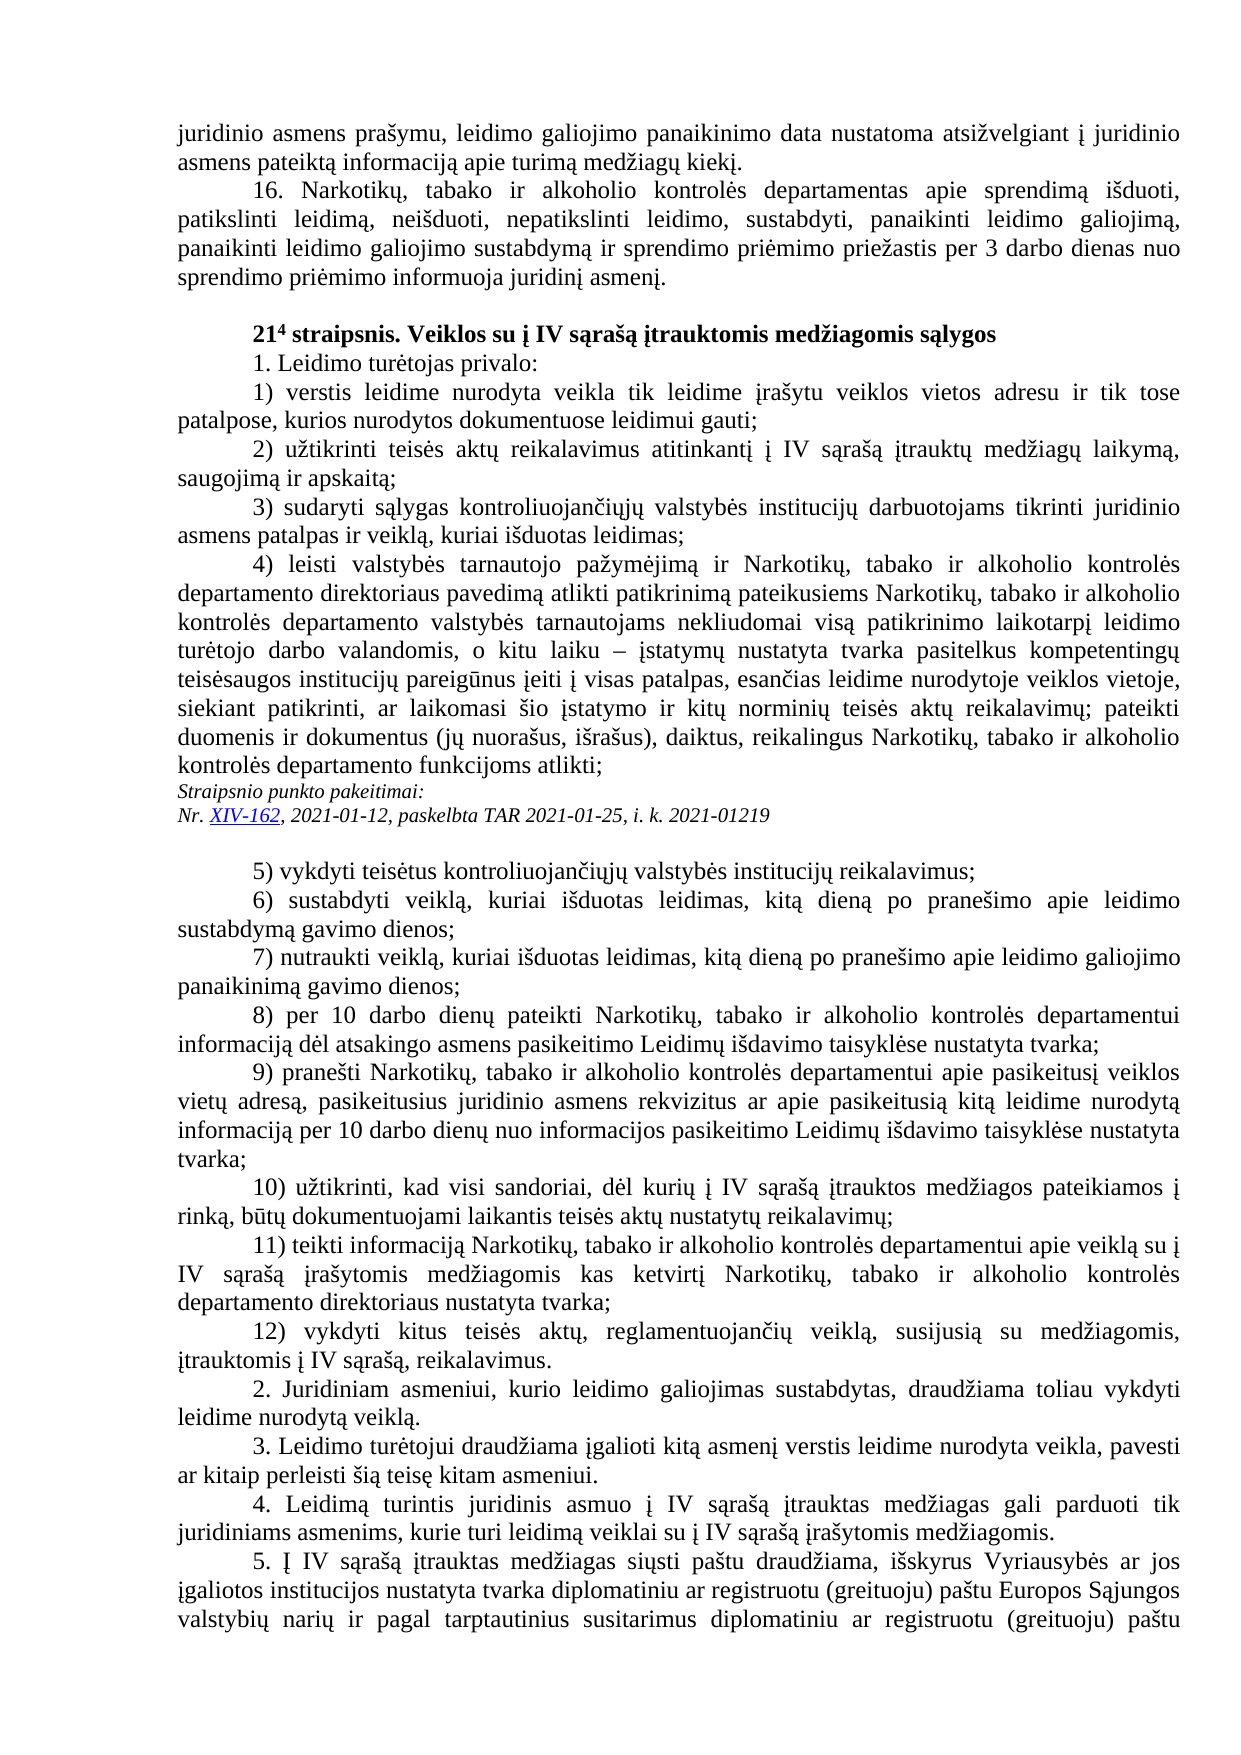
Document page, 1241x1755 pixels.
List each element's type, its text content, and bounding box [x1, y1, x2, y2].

text Straipsnio punkto pakeitimai: [177, 779, 1181, 803]
text 2. Juridiniam asmeniui, kurio leidimo galiojimas sustabdytas, draudžiama toliau vykdyti leidime nurodytą veiklą. [177, 1374, 1181, 1431]
text 1. Leidimo turėtojas privalo: [177, 348, 1181, 377]
text 16. Narkotikų, tabako ir alkoholio kontrolės departamentas apie sprendimą išduoti, patikslinti leidimą, neišduoti, nepatikslinti leidimo, sustabdyti, panaikinti leidimo galiojimą, panaikinti leidimo galiojimo sustabdymą ir sprendimo priėmimo priežastis per 3 darbo dienas nuo sprendimo priėmimo informuoja juridinį asmenį. [177, 176, 1181, 291]
text 5) vykdyti teisėtus kontroliuojančiųjų valstybės institucijų reikalavimus; [177, 856, 1181, 885]
text 1) verstis leidime nurodyta veikla tik leidime įrašytu veiklos vietos adresu ir tik tose patalpose, kurios nurodytos dokumentuose leidimui gauti; [177, 377, 1181, 434]
text 4) leisti valstybės tarnautojo pažymėjimą ir Narkotikų, tabako ir alkoholio kontrolės departamento direktoriaus pavedimą atlikti patikrinimą pateikusiems Narkotikų, tabako ir alkoholio kontrolės departamento valstybės tarnautojams nekliudomai visą patikrinimo laikotarpį leidimo turėtojo darbo valandomis, o kitu laiku – įstatymų nustatyta tvarka pasitelkus kompetentingų teisėsaugos institucijų pareigūnus įeiti į visas patalpas, esančias leidime nurodytoje veiklos vietoje, siekiant patikrinti, ar laikomasi šio įstatymo ir kitų norminių teisės aktų reikalavimų; pateikti duomenis ir dokumentus (jų nuorašus, išrašus), daiktus, reikalingus Narkotikų, tabako ir alkoholio kontrolės departamento funkcijoms atlikti; [177, 549, 1181, 779]
text 9) pranešti Narkotikų, tabako ir alkoholio kontrolės departamentui apie pasikeitusį veiklos vietų adresą, pasikeitusius juridinio asmens rekvizitus ar apie pasikeitusią kitą leidime nurodytą informaciją per 10 darbo dienų nuo informacijos pasikeitimo Leidimų išdavimo taisyklėse nustatyta tvarka; [177, 1057, 1181, 1172]
text 5. Į IV sąrašą įtrauktas medžiagas siųsti paštu draudžiama, išskyrus Vyriausybės ar jos įgaliotos institucijos nustatyta tvarka diplomatiniu ar registruotu (greituoju) paštu Europos Sąjungos valstybių narių ir pagal tarptautinius susitarimus diplomatiniu ar registruotu (greituoju) paštu [177, 1546, 1181, 1632]
text 7) nutraukti veiklą, kuriai išduotas leidimas, kitą dieną po pranešimo apie leidimo galiojimo panaikinimą gavimo dienos; [177, 942, 1181, 1000]
text 8) per 10 darbo dienų pateikti Narkotikų, tabako ir alkoholio kontrolės departamentui informaciją dėl atsakingo asmens pasikeitimo Leidimų išdavimo taisyklėse nustatyta tvarka; [177, 1000, 1181, 1057]
text Nr. XIV-162, 2021-01-12, paskelbta TAR 2021-01-25, i. k. 2021-01219 [177, 803, 1181, 827]
text 11) teikti informaciją Narkotikų, tabako ir alkoholio kontrolės departamentui apie veiklą su į IV sąrašą įrašytomis medžiagomis kas ketvirtį Narkotikų, tabako ir alkoholio kontrolės departamento direktoriaus nustatyta tvarka; [177, 1230, 1181, 1316]
text 10) užtikrinti, kad visi sandoriai, dėl kurių į IV sąrašą įtrauktos medžiagos pateikiamos į rinką, būtų dokumentuojami laikantis teisės aktų nustatytų reikalavimų; [177, 1172, 1181, 1230]
text 214 straipsnis. Veiklos su į IV sąrašą įtrauktomis medžiagomis sąlygos [177, 319, 1181, 348]
text juridinio asmens prašymu, leidimo galiojimo panaikinimo data nustatoma atsižvelgiant į juridinio asmens pateiktą informaciją apie turimą medžiagų kiekį. [177, 118, 1181, 176]
text 3. Leidimo turėtojui draudžiama įgalioti kitą asmenį verstis leidime nurodyta veikla, pavesti ar kitaip perleisti šią teisę kitam asmeniui. [177, 1431, 1181, 1489]
text 12) vykdyti kitus teisės aktų, reglamentuojančių veiklą, susijusią su medžiagomis, įtrauktomis į IV sąrašą, reikalavimus. [177, 1316, 1181, 1374]
text 3) sudaryti sąlygas kontroliuojančiųjų valstybės institucijų darbuotojams tikrinti juridinio asmens patalpas ir veiklą, kuriai išduotas leidimas; [177, 492, 1181, 549]
text 4. Leidimą turintis juridinis asmuo į IV sąrašą įtrauktas medžiagas gali parduoti tik juridiniams asmenims, kurie turi leidimą veiklai su į IV sąrašą įrašytomis medžiagomis. [177, 1489, 1181, 1546]
text 2) užtikrinti teisės aktų reikalavimus atitinkantį į IV sąrašą įtrauktų medžiagų laikymą, saugojimą ir apskaitą; [177, 434, 1181, 492]
text 6) sustabdyti veiklą, kuriai išduotas leidimas, kitą dieną po pranešimo apie leidimo sustabdymą gavimo dienos; [177, 885, 1181, 942]
